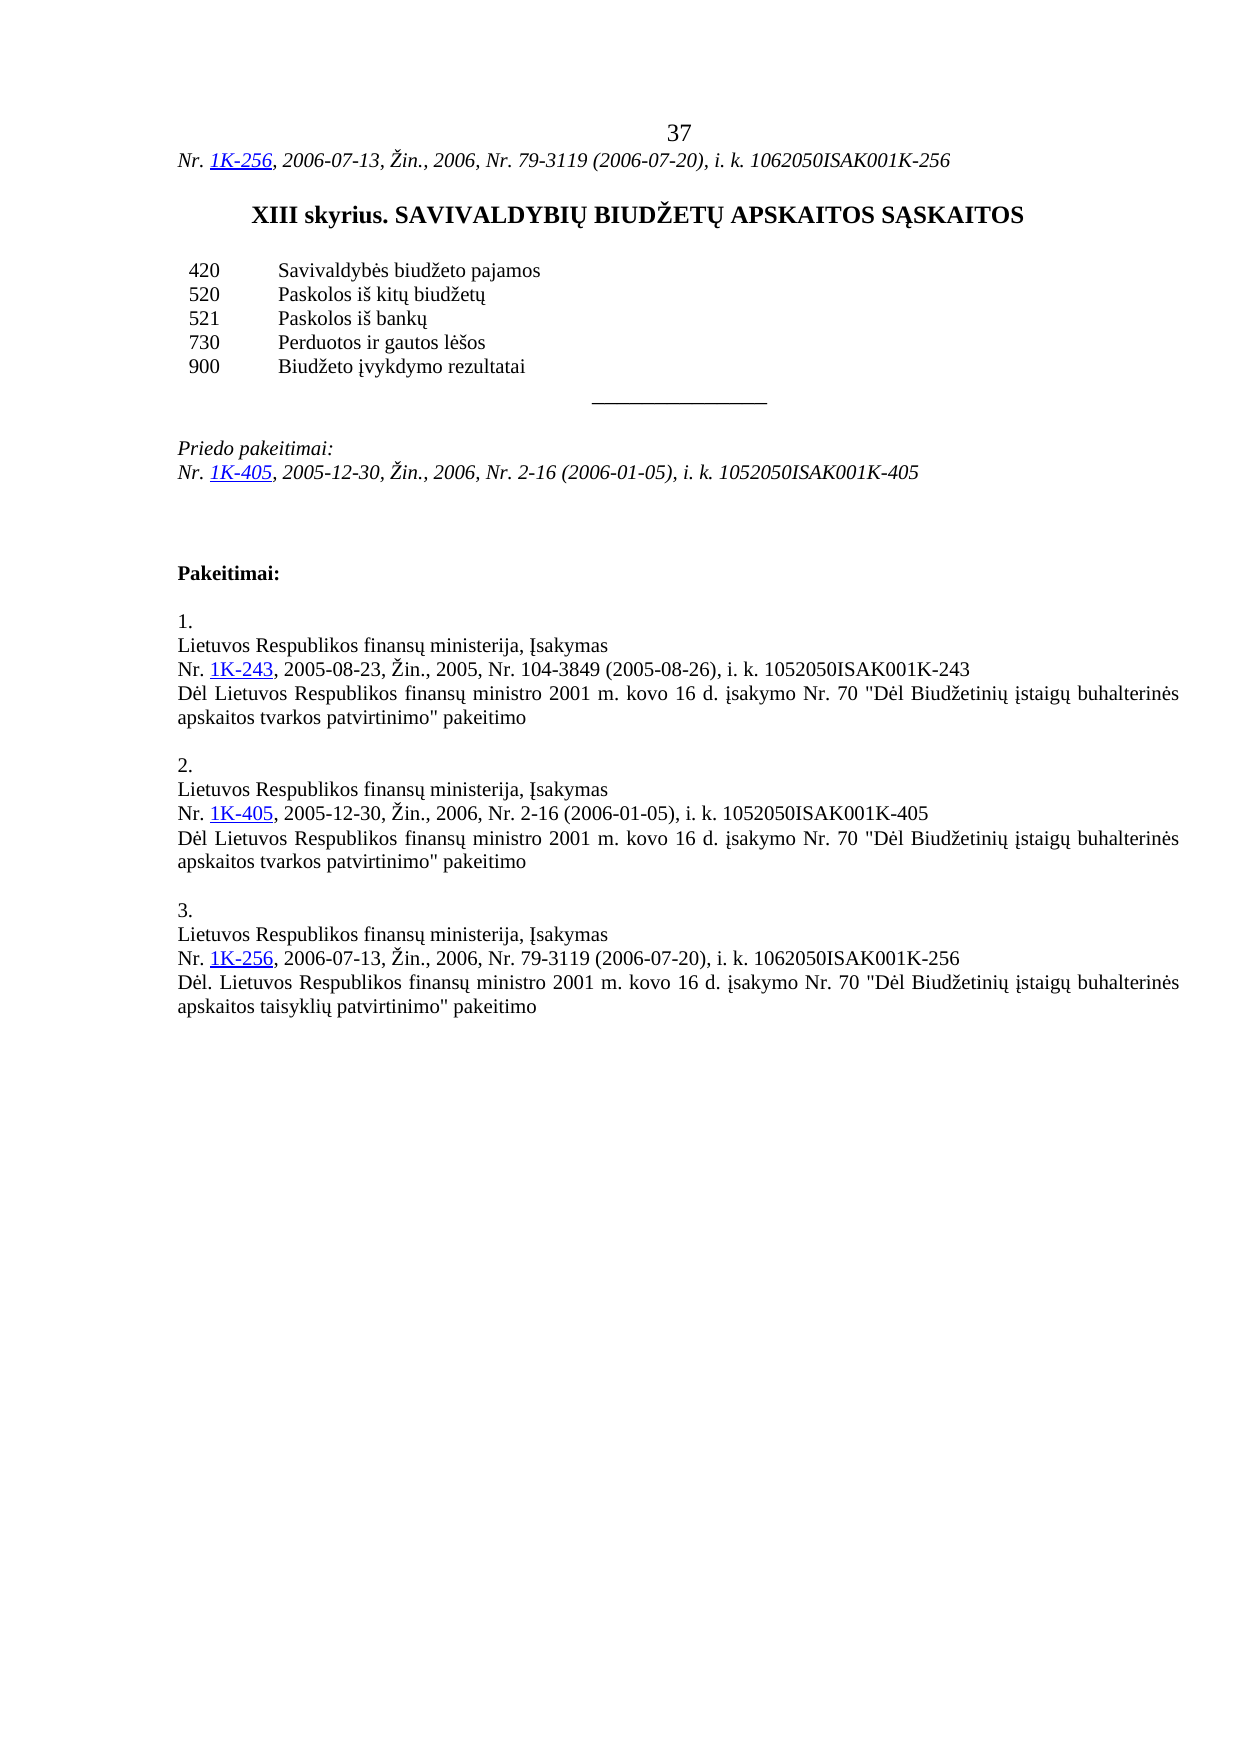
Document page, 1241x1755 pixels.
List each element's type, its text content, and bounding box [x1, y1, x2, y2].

text XIII skyrius. SAVIVALDYBIŲ BIUDŽETŲ APSKAITOS SĄSKAITOS [177, 200, 1181, 229]
text Lietuvos Respublikos finansų ministerija, Įsakymas [177, 777, 1181, 801]
table_cell Paskolos iš bankų [267, 306, 1181, 330]
text ______________ [177, 378, 1181, 407]
table_cell 900 [177, 354, 267, 378]
table_cell Paskolos iš kitų biudžetų [267, 282, 1181, 306]
text Lietuvos Respublikos finansų ministerija, Įsakymas [177, 633, 1181, 657]
table_header 420 [177, 258, 267, 282]
table_cell Biudžeto įvykdymo rezultatai [267, 354, 1181, 378]
text 2. [177, 753, 1181, 777]
text Dėl Lietuvos Respublikos finansų ministro 2001 m. kovo 16 d. įsakymo Nr. 70 "Dėl Biudžetinių įstaigų buhalterinės apskaitos tvarkos patvirtinimo" pakeitimo [177, 681, 1181, 729]
text 3. [177, 898, 1181, 922]
text 1. [177, 609, 1181, 633]
text Nr. 1K-243, 2005-08-23, Žin., 2005, Nr. 104-3849 (2005-08-26), i. k. 1052050ISAK001K-243 [177, 657, 1181, 681]
text Pakeitimai: [177, 561, 1181, 585]
text Nr. 1K-256, 2006-07-13, Žin., 2006, Nr. 79-3119 (2006-07-20), i. k. 1062050ISAK001K-256 [177, 148, 1181, 172]
text Nr. 1K-256, 2006-07-13, Žin., 2006, Nr. 79-3119 (2006-07-20), i. k. 1062050ISAK001K-256 [177, 946, 1181, 970]
table_cell 730 [177, 330, 267, 354]
table_cell 520 [177, 282, 267, 306]
text Nr. 1K-405, 2005-12-30, Žin., 2006, Nr. 2-16 (2006-01-05), i. k. 1052050ISAK001K-405 [177, 801, 1181, 825]
text Priedo pakeitimai: [177, 436, 1181, 460]
text Dėl Lietuvos Respublikos finansų ministro 2001 m. kovo 16 d. įsakymo Nr. 70 "Dėl Biudžetinių įstaigų buhalterinės apskaitos tvarkos patvirtinimo" pakeitimo [177, 825, 1181, 873]
text Lietuvos Respublikos finansų ministerija, Įsakymas [177, 922, 1181, 946]
table_cell Perduotos ir gautos lėšos [267, 330, 1181, 354]
table_cell 521 [177, 306, 267, 330]
table_header Savivaldybės biudžeto pajamos [267, 258, 1181, 282]
text Nr. 1K-405, 2005-12-30, Žin., 2006, Nr. 2-16 (2006-01-05), i. k. 1052050ISAK001K-405 [177, 460, 1181, 484]
text Dėl. Lietuvos Respublikos finansų ministro 2001 m. kovo 16 d. įsakymo Nr. 70 "Dėl Biudžetinių įstaigų buhalterinės apskaitos taisyklių patvirtinimo" pakeitimo [177, 970, 1181, 1018]
